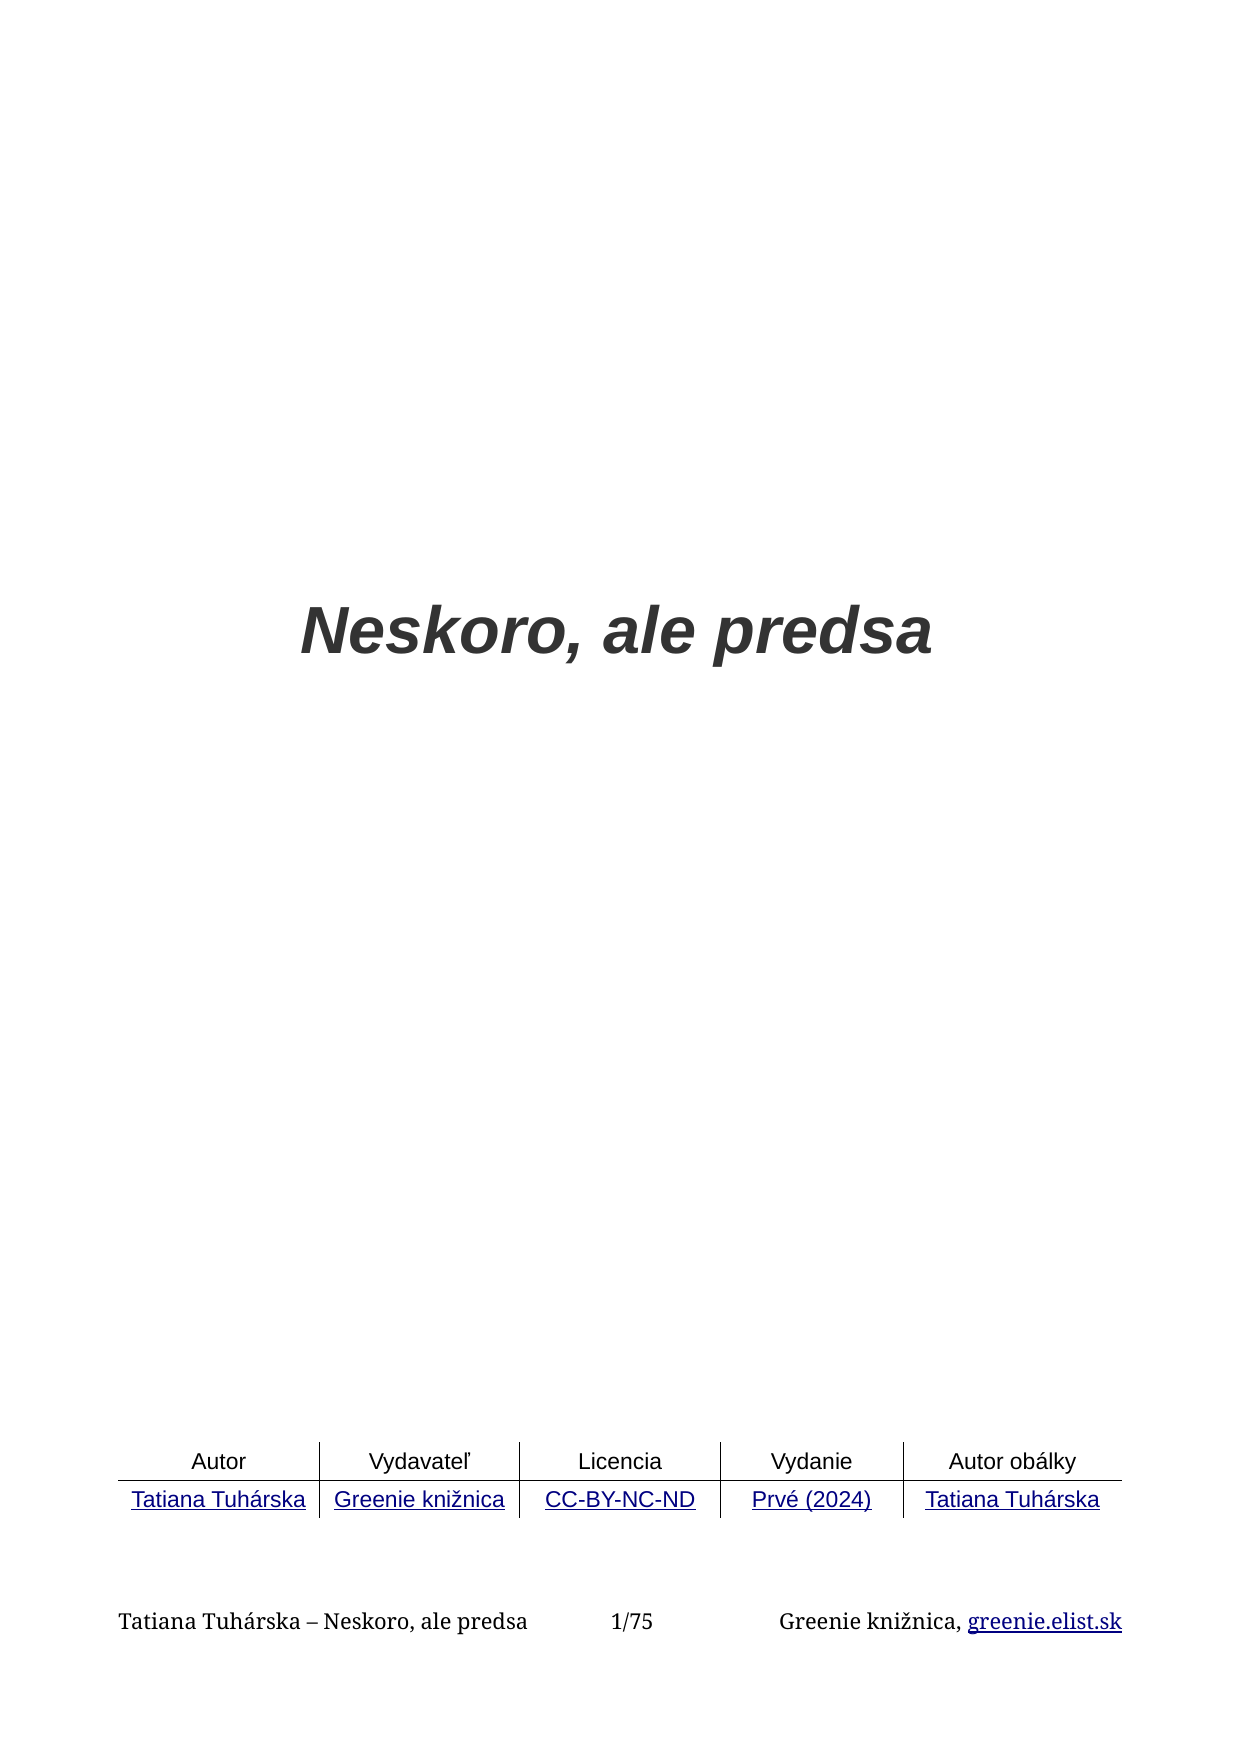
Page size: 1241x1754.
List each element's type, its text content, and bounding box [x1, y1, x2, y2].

table_header Vydavateľ [320, 1442, 519, 1480]
table_header Licencia [520, 1442, 720, 1480]
table_header Autor obálky [904, 1442, 1122, 1480]
subtitle Neskoro, ale predsa [118, 591, 1122, 667]
table_cell Greenie knižnica [320, 1481, 519, 1518]
table_cell Tatiana Tuhárska [118, 1481, 319, 1518]
table_cell Tatiana Tuhárska [904, 1481, 1122, 1518]
table_header Autor [118, 1442, 319, 1480]
table_header Vydanie [721, 1442, 903, 1480]
table_cell CC-BY-NC-ND [520, 1481, 720, 1518]
table_cell Prvé (2024) [721, 1481, 903, 1518]
